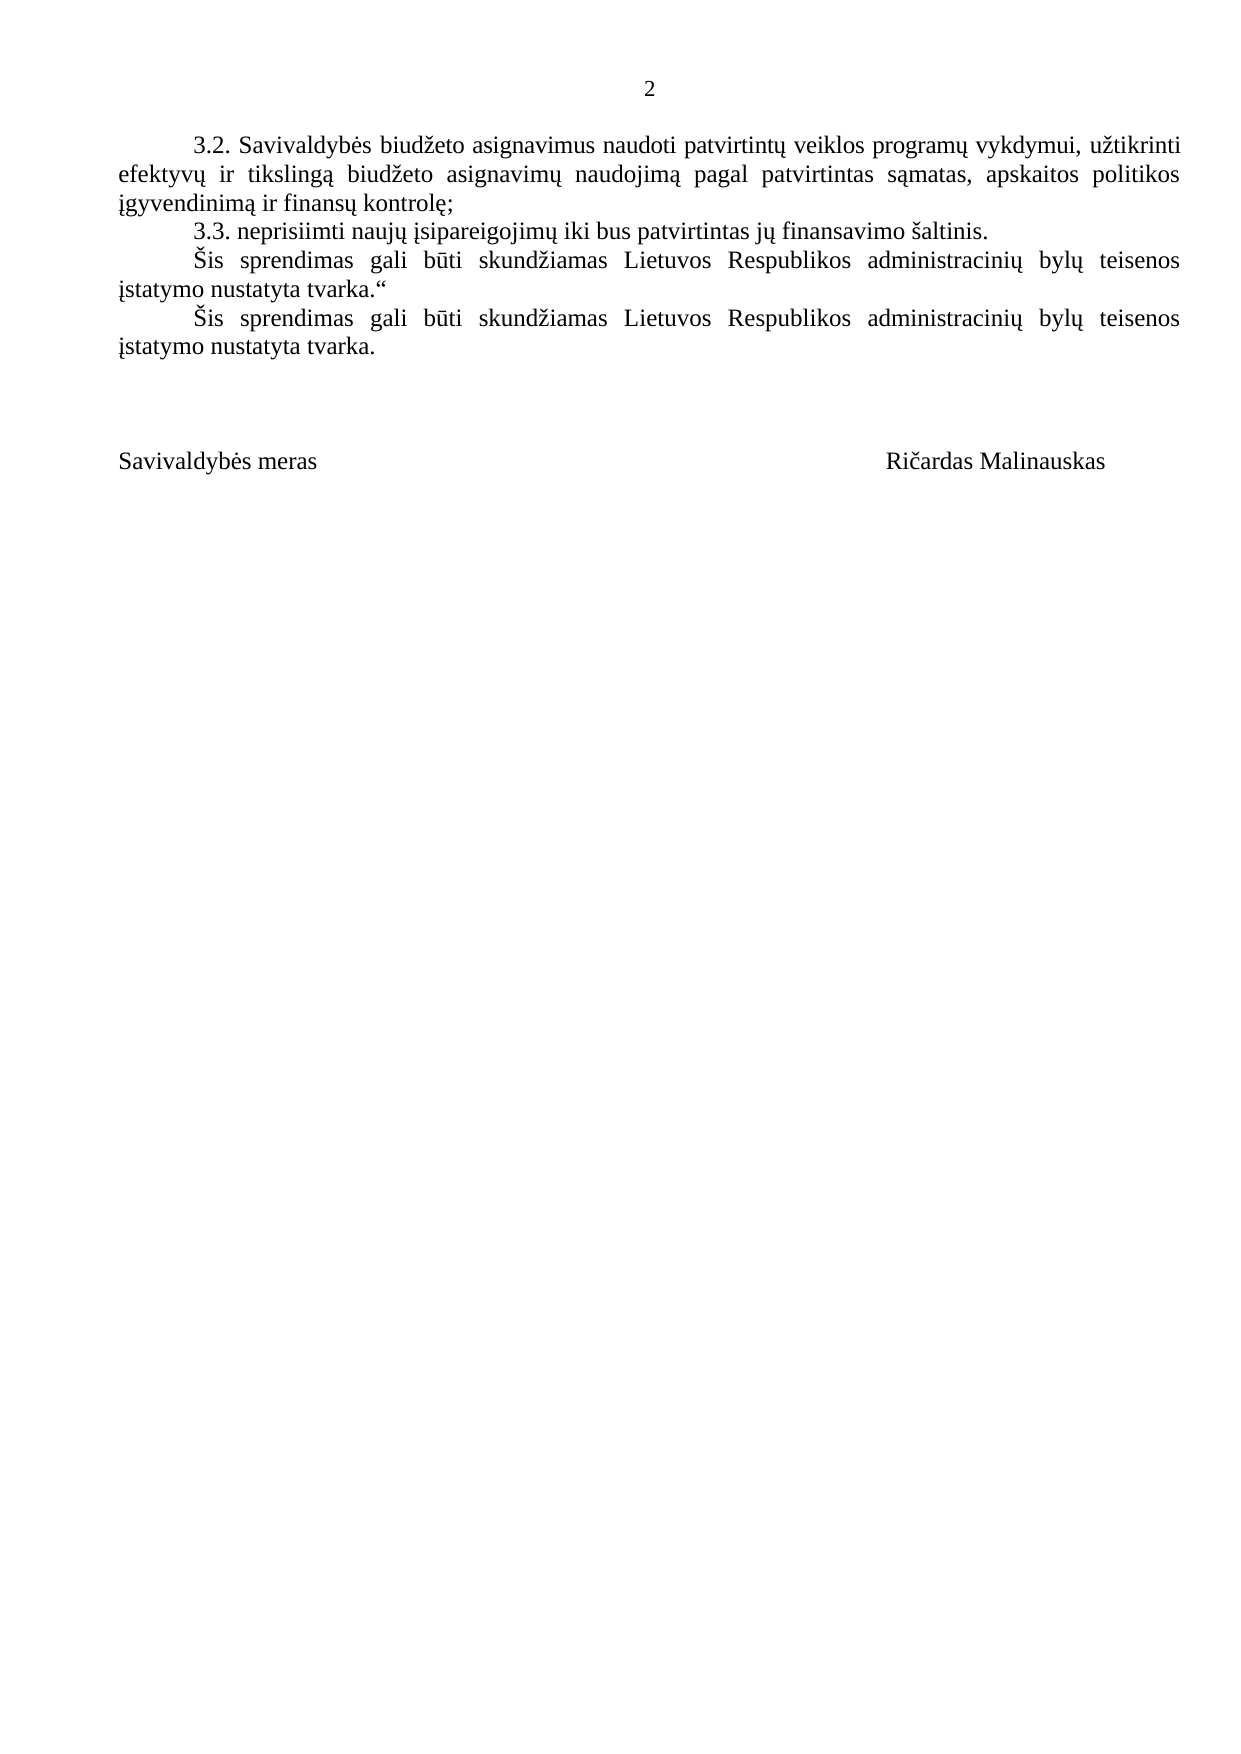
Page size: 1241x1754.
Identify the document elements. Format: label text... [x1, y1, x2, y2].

text 3.3. neprisiimti naujų įsipareigojimų iki bus patvirtintas jų finansavimo šaltinis. [118, 216, 1181, 245]
text Šis sprendimas gali būti skundžiamas Lietuvos Respublikos administracinių bylų teisenos įstatymo nustatyta tvarka. [118, 303, 1181, 360]
text Šis sprendimas gali būti skundžiamas Lietuvos Respublikos administracinių bylų teisenos įstatymo nustatyta tvarka.“ [118, 245, 1181, 303]
text Savivaldybės meras Ričardas Malinauskas [118, 446, 1181, 475]
text 3.2. Savivaldybės biudžeto asignavimus naudoti patvirtintų veiklos programų vykdymui, užtikrinti efektyvų ir tikslingą biudžeto asignavimų naudojimą pagal patvirtintas sąmatas, apskaitos politikos įgyvendinimą ir finansų kontrolę; [118, 130, 1181, 216]
